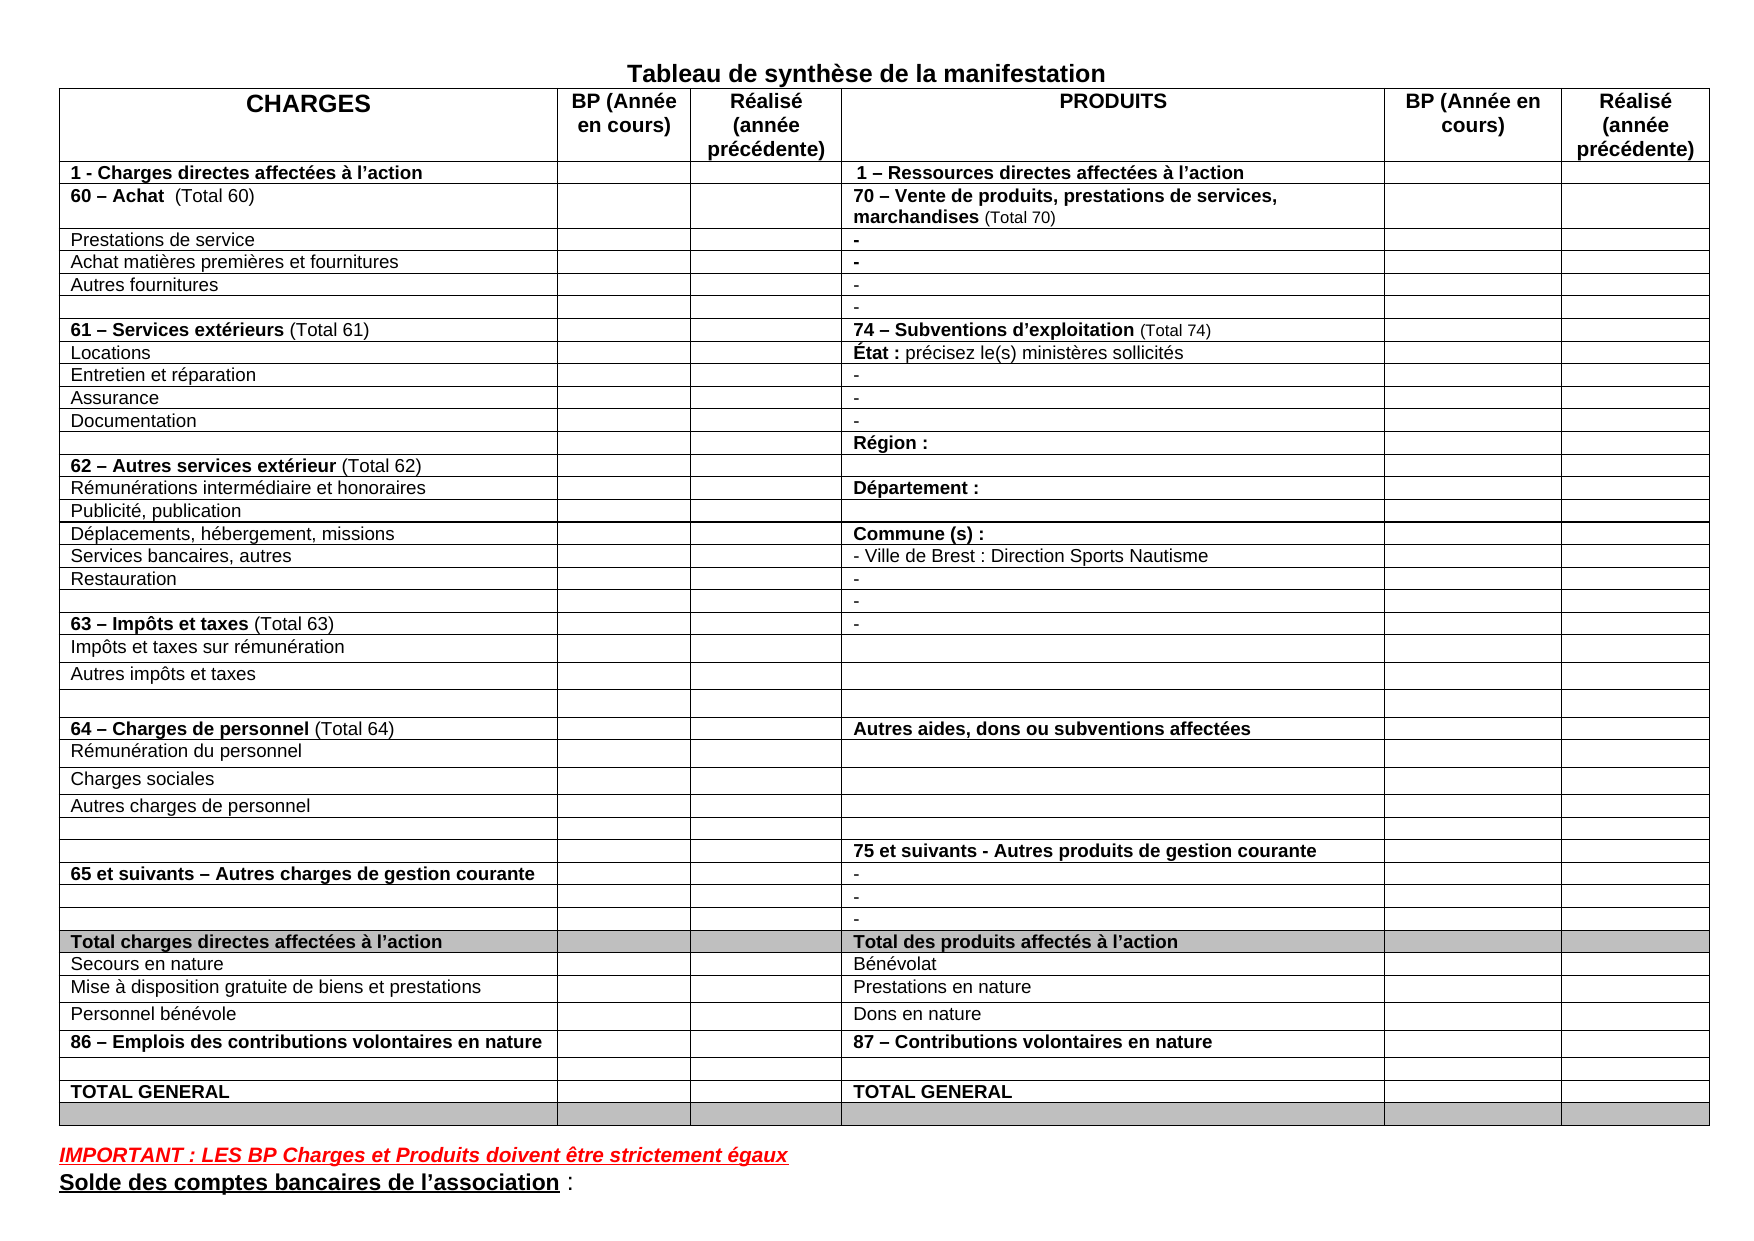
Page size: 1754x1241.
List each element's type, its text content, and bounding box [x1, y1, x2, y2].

table_cell [558, 500, 690, 521]
table_cell [1562, 690, 1709, 717]
table_cell - [842, 863, 1384, 884]
table_cell [558, 296, 690, 318]
table_cell [691, 635, 841, 662]
table_cell Région : [842, 432, 1384, 453]
table_cell [691, 908, 841, 929]
table_cell Autres charges de personnel [60, 795, 557, 817]
table_cell [1562, 1003, 1709, 1029]
table_cell [1562, 768, 1709, 794]
table_cell [558, 545, 690, 567]
table_cell [1385, 976, 1561, 1002]
table_cell [558, 1058, 690, 1079]
table_cell [558, 908, 690, 929]
table_cell Achat matières premières et fournitures [60, 251, 557, 273]
table_cell [1385, 523, 1561, 544]
table_cell [691, 1003, 841, 1029]
table_header BP (Année en cours) [558, 89, 690, 161]
table_cell [1385, 908, 1561, 929]
table_cell [1385, 818, 1561, 839]
text IMPORTANT : LES BP Charges et Produits doivent être strictement égaux [59, 1143, 1674, 1167]
table_cell [1562, 976, 1709, 1002]
table_cell [1562, 545, 1709, 567]
table_cell - [842, 229, 1384, 250]
table_cell [1562, 635, 1709, 662]
table_cell - [842, 568, 1384, 589]
table_cell État : précisez le(s) ministères sollicités [842, 342, 1384, 363]
table_cell [1385, 885, 1561, 907]
table_cell [691, 432, 841, 453]
table_cell [60, 690, 557, 717]
table_cell [1562, 162, 1709, 183]
table_cell [691, 718, 841, 739]
table_cell [842, 740, 1384, 767]
table_header PRODUITS [842, 89, 1384, 161]
table_cell [1385, 863, 1561, 884]
table_cell [1385, 1081, 1561, 1102]
table_cell 62 – Autres services extérieur (Total 62) [60, 455, 557, 476]
table_cell [60, 908, 557, 929]
table_cell Autres aides, dons ou subventions affectées [842, 718, 1384, 739]
table_cell Restauration [60, 568, 557, 589]
table_cell [1562, 613, 1709, 634]
table_cell [1562, 953, 1709, 975]
table_cell [1562, 342, 1709, 363]
table_cell [691, 863, 841, 884]
table_cell [842, 1058, 1384, 1079]
table_cell [1562, 387, 1709, 408]
table_cell Entretien et réparation [60, 364, 557, 386]
table_cell [1385, 251, 1561, 273]
table_cell [1562, 251, 1709, 273]
table_cell Services bancaires, autres [60, 545, 557, 567]
table_cell 75 et suivants - Autres produits de gestion courante [842, 840, 1384, 862]
table_cell 60 – Achat (Total 60) [60, 184, 557, 227]
table_cell [1562, 409, 1709, 431]
table_cell [558, 613, 690, 634]
table_cell [691, 184, 841, 227]
table_cell [558, 818, 690, 839]
table_cell - [842, 251, 1384, 273]
table_cell [691, 364, 841, 386]
table_cell 74 – Subventions d’exploitation (Total 74) [842, 319, 1384, 341]
table_cell [1562, 663, 1709, 689]
table_cell [691, 477, 841, 499]
table_cell [1385, 931, 1561, 952]
table_cell [691, 818, 841, 839]
table_cell [691, 795, 841, 817]
table_cell [842, 1103, 1384, 1125]
table_cell [1562, 818, 1709, 839]
table_cell Prestations en nature [842, 976, 1384, 1002]
table_cell [558, 432, 690, 453]
table_header Réalisé (année précédente) [691, 89, 841, 161]
table_cell Autres fournitures [60, 274, 557, 295]
table_cell [558, 364, 690, 386]
table_cell [1385, 274, 1561, 295]
table_cell [558, 162, 690, 183]
table_cell Charges sociales [60, 768, 557, 794]
table_cell Rémunération du personnel [60, 740, 557, 767]
table_cell [1385, 740, 1561, 767]
table_cell [558, 409, 690, 431]
table_cell - [842, 613, 1384, 634]
table_cell Impôts et taxes sur rémunération [60, 635, 557, 662]
table_cell [1562, 500, 1709, 521]
table_cell [558, 635, 690, 662]
table_cell - [842, 885, 1384, 907]
table_cell Déplacements, hébergement, missions [60, 523, 557, 544]
table_cell [1562, 1031, 1709, 1057]
table_cell [1385, 1058, 1561, 1079]
table_cell [1562, 523, 1709, 544]
table_cell [1562, 364, 1709, 386]
table_cell [1385, 296, 1561, 318]
table_cell [60, 432, 557, 453]
table_cell [558, 274, 690, 295]
table_cell [558, 590, 690, 612]
table_cell [558, 885, 690, 907]
table_cell 87 – Contributions volontaires en nature [842, 1031, 1384, 1057]
table_cell [1385, 568, 1561, 589]
table_cell [691, 162, 841, 183]
table_cell [1385, 477, 1561, 499]
table_cell [691, 976, 841, 1002]
table_cell [558, 953, 690, 975]
table_cell [691, 545, 841, 567]
table_cell [1562, 296, 1709, 318]
table_cell - [842, 364, 1384, 386]
table_cell [1385, 432, 1561, 453]
table_cell Commune (s) : [842, 523, 1384, 544]
table_cell [691, 1058, 841, 1079]
table_cell [691, 387, 841, 408]
table_cell [1562, 863, 1709, 884]
table_cell [1562, 432, 1709, 453]
table_cell [1385, 455, 1561, 476]
table_cell [691, 568, 841, 589]
table_cell [842, 635, 1384, 662]
table_cell [558, 387, 690, 408]
table_cell [691, 1031, 841, 1057]
table_cell [691, 500, 841, 521]
table_cell [1562, 229, 1709, 250]
table_cell [691, 455, 841, 476]
table_cell Total des produits affectés à l’action [842, 931, 1384, 952]
table_cell 70 – Vente de produits, prestations de services, marchandises (Total 70) [842, 184, 1384, 227]
table_cell Rémunérations intermédiaire et honoraires [60, 477, 557, 499]
table_cell [1562, 908, 1709, 929]
text Solde des comptes bancaires de l’association : [59, 1167, 1674, 1195]
table_cell [558, 568, 690, 589]
table_cell [558, 229, 690, 250]
table_cell [1385, 162, 1561, 183]
table_cell [691, 953, 841, 975]
table_cell [558, 251, 690, 273]
table_cell [691, 409, 841, 431]
table_cell 64 – Charges de personnel (Total 64) [60, 718, 557, 739]
table_cell [558, 523, 690, 544]
table_cell [60, 1103, 557, 1125]
table_cell [1385, 364, 1561, 386]
table_cell [558, 1081, 690, 1102]
table_cell - Ville de Brest : Direction Sports Nautisme [842, 545, 1384, 567]
table_cell [691, 319, 841, 341]
table_cell Personnel bénévole [60, 1003, 557, 1029]
table_cell 86 – Emplois des contributions volontaires en nature [60, 1031, 557, 1057]
table_cell [1385, 768, 1561, 794]
table_cell [60, 296, 557, 318]
table_cell [60, 818, 557, 839]
table_cell [558, 663, 690, 689]
table_cell [1562, 840, 1709, 862]
table_cell [691, 1103, 841, 1125]
table_cell [1562, 274, 1709, 295]
table_cell [691, 663, 841, 689]
table_cell [558, 342, 690, 363]
table_cell [558, 1103, 690, 1125]
table_cell [691, 885, 841, 907]
table_cell Publicité, publication [60, 500, 557, 521]
table_cell [1385, 663, 1561, 689]
table_cell 1 – Ressources directes affectées à l’action [842, 162, 1384, 183]
table_cell Documentation [60, 409, 557, 431]
table_cell [60, 590, 557, 612]
table_cell [1562, 568, 1709, 589]
table_header Réalisé (année précédente) [1562, 89, 1709, 161]
table_cell [558, 718, 690, 739]
table_cell [1562, 740, 1709, 767]
table_cell - [842, 908, 1384, 929]
table_cell Total charges directes affectées à l’action [60, 931, 557, 952]
table_cell [1562, 1058, 1709, 1079]
table_cell [1562, 885, 1709, 907]
table_cell [1385, 613, 1561, 634]
table_cell [1562, 455, 1709, 476]
table_cell [558, 840, 690, 862]
table_cell [1562, 184, 1709, 227]
table_cell [60, 840, 557, 862]
table_cell [691, 274, 841, 295]
table_cell [558, 184, 690, 227]
table_cell [1562, 1081, 1709, 1102]
table_cell [842, 818, 1384, 839]
table_cell Département : [842, 477, 1384, 499]
table_cell [1562, 477, 1709, 499]
table_cell 65 et suivants – Autres charges de gestion courante [60, 863, 557, 884]
table_cell [558, 863, 690, 884]
table_cell [842, 795, 1384, 817]
table_cell [691, 590, 841, 612]
table_cell [842, 500, 1384, 521]
table_cell [691, 613, 841, 634]
table_cell [1385, 545, 1561, 567]
table_cell [558, 477, 690, 499]
table_cell [1385, 690, 1561, 717]
table_cell [1562, 931, 1709, 952]
table_cell [842, 690, 1384, 717]
table_cell [691, 251, 841, 273]
table_cell TOTAL GENERAL [60, 1081, 557, 1102]
table_cell Prestations de service [60, 229, 557, 250]
table_cell - [842, 590, 1384, 612]
table_header CHARGES [60, 89, 557, 161]
table_cell [558, 768, 690, 794]
table_cell [1562, 795, 1709, 817]
table_cell [1562, 319, 1709, 341]
table_cell [558, 1003, 690, 1029]
table_cell [1385, 319, 1561, 341]
table_cell [1385, 1031, 1561, 1057]
table_cell [558, 455, 690, 476]
table_cell Autres impôts et taxes [60, 663, 557, 689]
table_cell [1385, 795, 1561, 817]
table_cell [842, 768, 1384, 794]
table_cell [691, 740, 841, 767]
table_header BP (Année en cours) [1385, 89, 1561, 161]
table_cell [691, 342, 841, 363]
table_cell [691, 931, 841, 952]
table_cell 1 - Charges directes affectées à l’action [60, 162, 557, 183]
table_cell [691, 840, 841, 862]
table_cell [1385, 635, 1561, 662]
table_cell [1562, 590, 1709, 612]
table_cell [1385, 342, 1561, 363]
table_cell [1385, 409, 1561, 431]
table_cell [1385, 718, 1561, 739]
table_cell [558, 319, 690, 341]
table_cell [558, 690, 690, 717]
table_cell 63 – Impôts et taxes (Total 63) [60, 613, 557, 634]
table_cell TOTAL GENERAL [842, 1081, 1384, 1102]
table_cell [558, 740, 690, 767]
table_cell Mise à disposition gratuite de biens et prestations [60, 976, 557, 1002]
table_cell - [842, 409, 1384, 431]
text Tableau de synthèse de la manifestation [59, 59, 1674, 88]
table_cell Secours en nature [60, 953, 557, 975]
table_cell Assurance [60, 387, 557, 408]
table_cell [691, 690, 841, 717]
table_cell [1385, 953, 1561, 975]
table_cell 61 – Services extérieurs (Total 61) [60, 319, 557, 341]
table_cell [1385, 229, 1561, 250]
table_cell [691, 768, 841, 794]
table_cell [1385, 1003, 1561, 1029]
table_cell [691, 1081, 841, 1102]
table_cell [1562, 1103, 1709, 1125]
table_cell [1385, 500, 1561, 521]
table_cell [691, 296, 841, 318]
table_cell [691, 229, 841, 250]
table_cell [1385, 1103, 1561, 1125]
table_cell [842, 663, 1384, 689]
table_cell [1385, 590, 1561, 612]
table_cell [1562, 718, 1709, 739]
table_cell [1385, 387, 1561, 408]
table_cell - [842, 274, 1384, 295]
table_cell [558, 931, 690, 952]
table_cell - [842, 387, 1384, 408]
table_cell [60, 1058, 557, 1079]
table_cell Dons en nature [842, 1003, 1384, 1029]
table_cell [1385, 184, 1561, 227]
table_cell - [842, 296, 1384, 318]
table_cell Locations [60, 342, 557, 363]
table_cell [842, 455, 1384, 476]
table_cell Bénévolat [842, 953, 1384, 975]
table_cell [691, 523, 841, 544]
table_cell [558, 976, 690, 1002]
table_cell [60, 885, 557, 907]
table_cell [558, 1031, 690, 1057]
table_cell [558, 795, 690, 817]
table_cell [1385, 840, 1561, 862]
